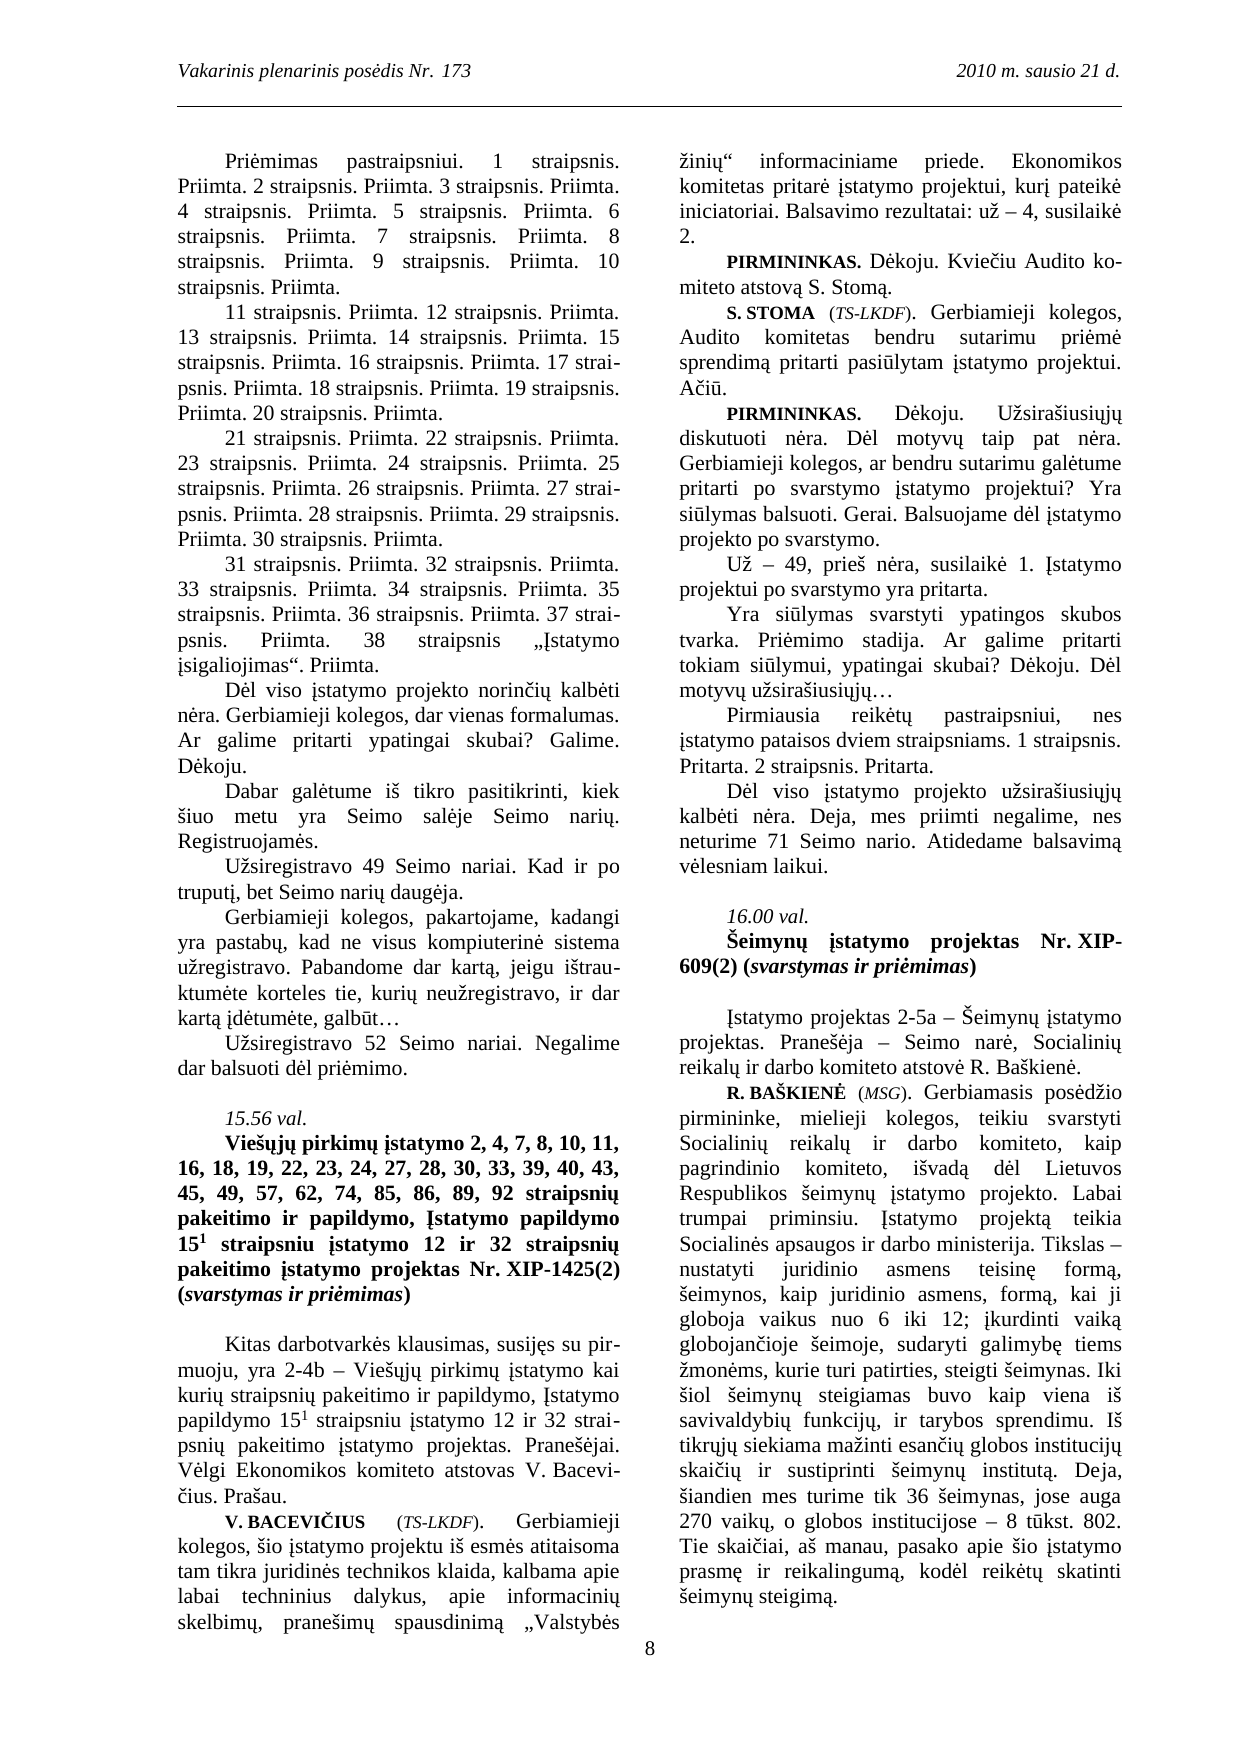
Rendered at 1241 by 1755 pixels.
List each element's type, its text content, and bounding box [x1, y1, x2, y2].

text Už – 49, prieš nėra, susilaikė 1. Įstatymo projektui po svarstymo yra pritarta. [679, 551, 1122, 601]
text V. BACEVIČIUS (TS-LKDF). Gerbiamieji kolegos, šio įstatymo projektu iš esmės atitaisoma tam tikra juridinės technikos klaida, kalbama apie labai techninius dalykus, apie informacinių skelbimų, pranešimų spausdinimą „Valstybės [177, 1508, 620, 1634]
text PIRMININKAS. Dėkoju. Kviečiu Audito ko­miteto atstovą S. Stomą. [679, 248, 1122, 299]
text Dėl viso įstatymo projekto norinčių kalbėti nėra. Gerbiamieji kolegos, dar vienas formalumas. Ar galime pritarti ypatingai skubai? Galime. Dėkoju. [177, 677, 620, 778]
text PIRMININKAS. Dėkoju. Užsirašiusiųjų diskutuoti nėra. Dėl motyvų taip pat nėra. Gerbiamieji kolegos, ar bendru sutarimu galėtume pritarti po svarstymo įstatymo projektui? Yra siūlymas balsuoti. Gerai. Balsuojame dėl įstatymo projekto po svarstymo. [679, 400, 1122, 551]
text Yra siūlymas svarstyti ypatingos skubos tvarka. Priėmimo stadija. Ar galime pritarti tokiam siūlymui, ypatingai skubai? Dėkoju. Dėl mo­tyvų užsirašiusiųjų… [679, 601, 1122, 702]
text Įstatymo projektas 2-5a – Šeimynų įstatymo projektas. Pranešėja – Seimo narė, Socialinių reikalų ir darbo komiteto atstovė R. Baškienė. [679, 1004, 1122, 1079]
text 31 straipsnis. Priimta. 32 straipsnis. Priimta. 33 straipsnis. Priimta. 34 straipsnis. Priimta. 35 strai­psnis. Priimta. 36 straipsnis. Priimta. 37 strai­psnis. Priimta. 38 straipsnis „Įstatymo įsigaliojimas“. Priimta. [177, 551, 620, 677]
text Dabar galėtume iš tikro pasitikrinti, kiek šiuo metu yra Seimo salėje Seimo narių. Registruojamės. [177, 778, 620, 853]
text Kitas darbotvarkės klausimas, susijęs su pir­muoju, yra 2-4b – Viešųjų pirkimų įstatymo kai kurių straipsnių pakeitimo ir papildymo, Įstatymo papildymo 151 straipsniu įstatymo 12 ir 32 strai­psnių pakeitimo įstatymo projektas. Pranešėjai. Vėl­gi Ekonomikos komiteto atstovas V. Bacevi­čius. Prašau. [177, 1331, 620, 1508]
text Viešųjų pirkimų įstatymo 2, 4, 7, 8, 10, 11, 16, 18, 19, 22, 23, 24, 27, 28, 30, 33, 39, 40, 43, 45, 49, 57, 62, 74, 85, 86, 89, 92 straipsnių pakeitimo ir papildymo, Įstatymo papildymo 151 straipsniu įstatymo 12 ir 32 straipsnių pakeitimo įstatymo projektas Nr. XIP-1425(2) (svarstymas ir priėmimas) [177, 1130, 620, 1306]
text 15.56 val. [224, 1106, 620, 1130]
text 16.00 val. [726, 904, 1122, 928]
text Dėl viso įstatymo projekto užsirašiusiųjų kalbėti nėra. Deja, mes priimti negalime, nes neturime 71 Seimo nario. Atidedame balsavimą vėlesniam laikui. [679, 778, 1122, 879]
text Užsiregistravo 49 Seimo nariai. Kad ir po tru­putį, bet Seimo narių daugėja. [177, 853, 620, 904]
text Pirmiausia reikėtų pastraipsniui, nes įstatymo pataisos dviem straipsniams. 1 straipsnis. Pritarta. 2 straipsnis. Pritarta. [679, 702, 1122, 778]
text žinių“ informaciniame priede. Ekonomikos komitetas pritarė įstatymo projektui, kurį pateikė iniciatoriai. Balsavimo rezultatai: už – 4, susilaikė 2. [679, 148, 1122, 248]
text 11 straipsnis. Priimta. 12 straipsnis. Priimta. 13 straipsnis. Priimta. 14 straipsnis. Priimta. 15 strai­psnis. Priimta. 16 straipsnis. Priimta. 17 strai­psnis. Priimta. 18 straipsnis. Priimta. 19 straipsnis. Priimta. 20 straipsnis. Priimta. [177, 299, 620, 425]
text S. STOMA (TS-LKDF). Gerbiamieji kolegos, Audito komitetas bendru sutarimu priėmė sprendimą pritarti pasiūlytam įstatymo projektui. Ačiū. [679, 299, 1122, 400]
text Priėmimas pastraipsniui. 1 straipsnis. Priimta. 2 straipsnis. Priimta. 3 straipsnis. Priimta. 4 strai­psnis. Priimta. 5 straipsnis. Priimta. 6 straipsnis. Priimta. 7 straipsnis. Priimta. 8 straipsnis. Pri­imta. 9 straipsnis. Priimta. 10 straipsnis. Priimta. [177, 148, 620, 299]
text Gerbiamieji kolegos, pakartojame, kadangi yra pastabų, kad ne visus kompiuterinė sistema už­registravo. Pabandome dar kartą, jeigu ištrau­ktumėte korteles tie, kurių neužregistravo, ir dar kar­tą įdėtumėte, galbūt… [177, 904, 620, 1030]
text R. BAŠKIENĖ (MSG). Gerbiamasis posėdžio pirmininke, mielieji kolegos, teikiu svarstyti Socialinių reikalų ir darbo komiteto, kaip pagrindinio komiteto, išvadą dėl Lietuvos Respublikos šei­mynų įstatymo projekto. Labai trumpai priminsiu. Įstatymo projektą teikia Socialinės apsaugos ir darbo ministerija. Tikslas – nustatyti juridinio asmens teisinę formą, šeimynos, kaip juridinio asmens, formą, kai ji globoja vaikus nuo 6 iki 12; įkurdinti vaiką globojančioje šeimoje, sudaryti ga­limybę tiems žmonėms, kurie turi patirties, steigti šeimynas. Iki šiol šeimynų steigiamas buvo kaip viena iš savivaldybių funkcijų, ir tarybos spren­di­mu. Iš tikrųjų siekiama mažinti esančių globos institucijų skaičių ir sustiprinti šeimynų institutą. De­ja, šiandien mes turime tik 36 šeimynas, jose auga 270 vaikų, o globos institucijose – 8 tūkst. 802. Tie skaičiai, aš manau, pasako apie šio įstatymo prasmę ir reikalingumą, kodėl reikėtų skatinti šeimynų steigimą. [679, 1079, 1122, 1609]
text 21 straipsnis. Priimta. 22 straipsnis. Priimta. 23 straipsnis. Priimta. 24 straipsnis. Priimta. 25 strai­psnis. Priimta. 26 straipsnis. Priimta. 27 strai­p­snis. Priimta. 28 straipsnis. Priimta. 29 straipsnis. Priimta. 30 straipsnis. Priimta. [177, 425, 620, 551]
text Šeimynų įstatymo projektas Nr. XIP-609(2) (svarstymas ir priėmimas) [679, 928, 1122, 978]
text Užsiregistravo 52 Seimo nariai. Negalime dar balsuoti dėl priėmimo. [177, 1030, 620, 1080]
